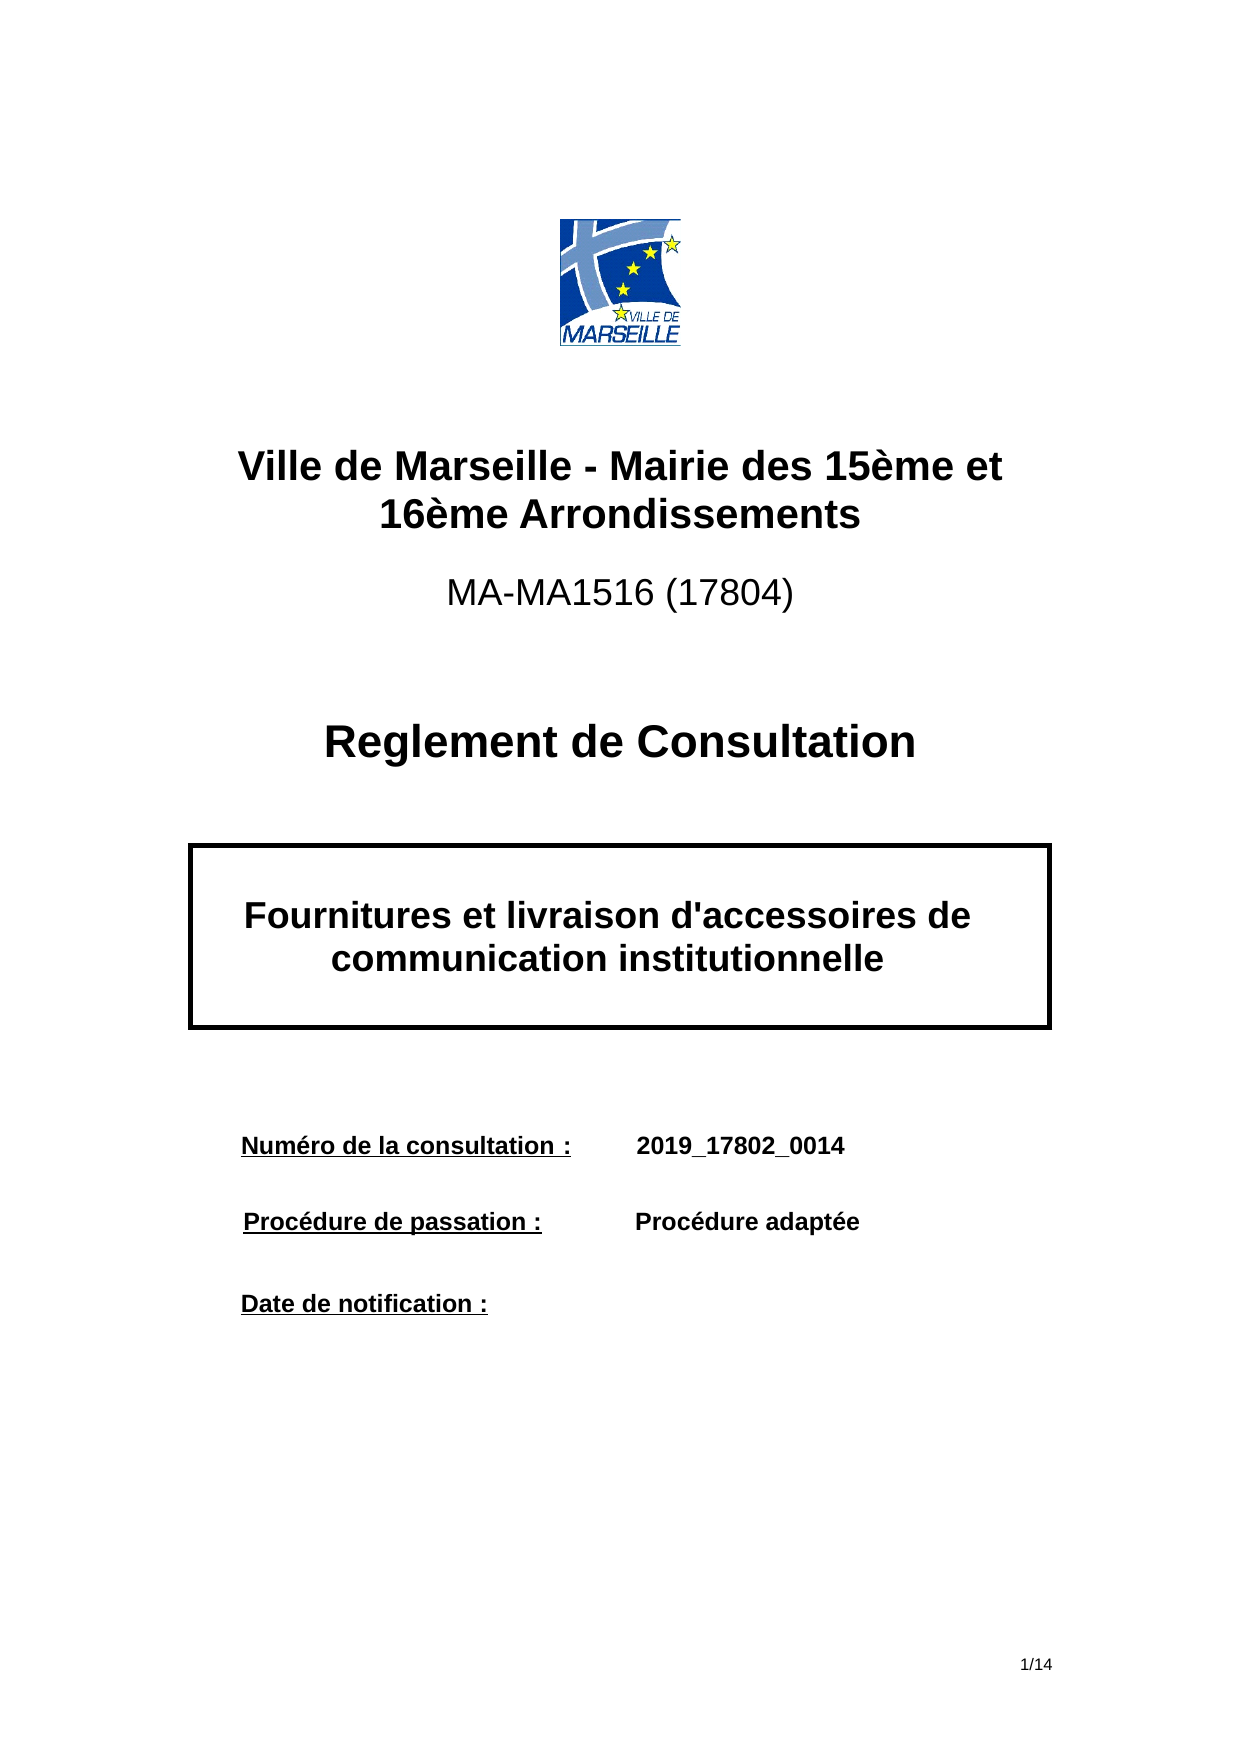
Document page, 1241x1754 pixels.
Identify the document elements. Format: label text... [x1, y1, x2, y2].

text Numéro de la consultation : 2019_17802_0014 [241, 1131, 1052, 1159]
text MA-MA1516 (17804) [188, 571, 1052, 614]
text Ville de Marseille - Mairie des 15ème et 16ème Arrondissements [188, 441, 1052, 537]
text Date de notification : [241, 1289, 1052, 1318]
text Fournitures et livraison d'accessoires de communication institutionnelle [193, 886, 1047, 979]
text Reglement de Consultation [188, 714, 1052, 767]
text Procédure de passation : Procédure adaptée [243, 1207, 1052, 1236]
